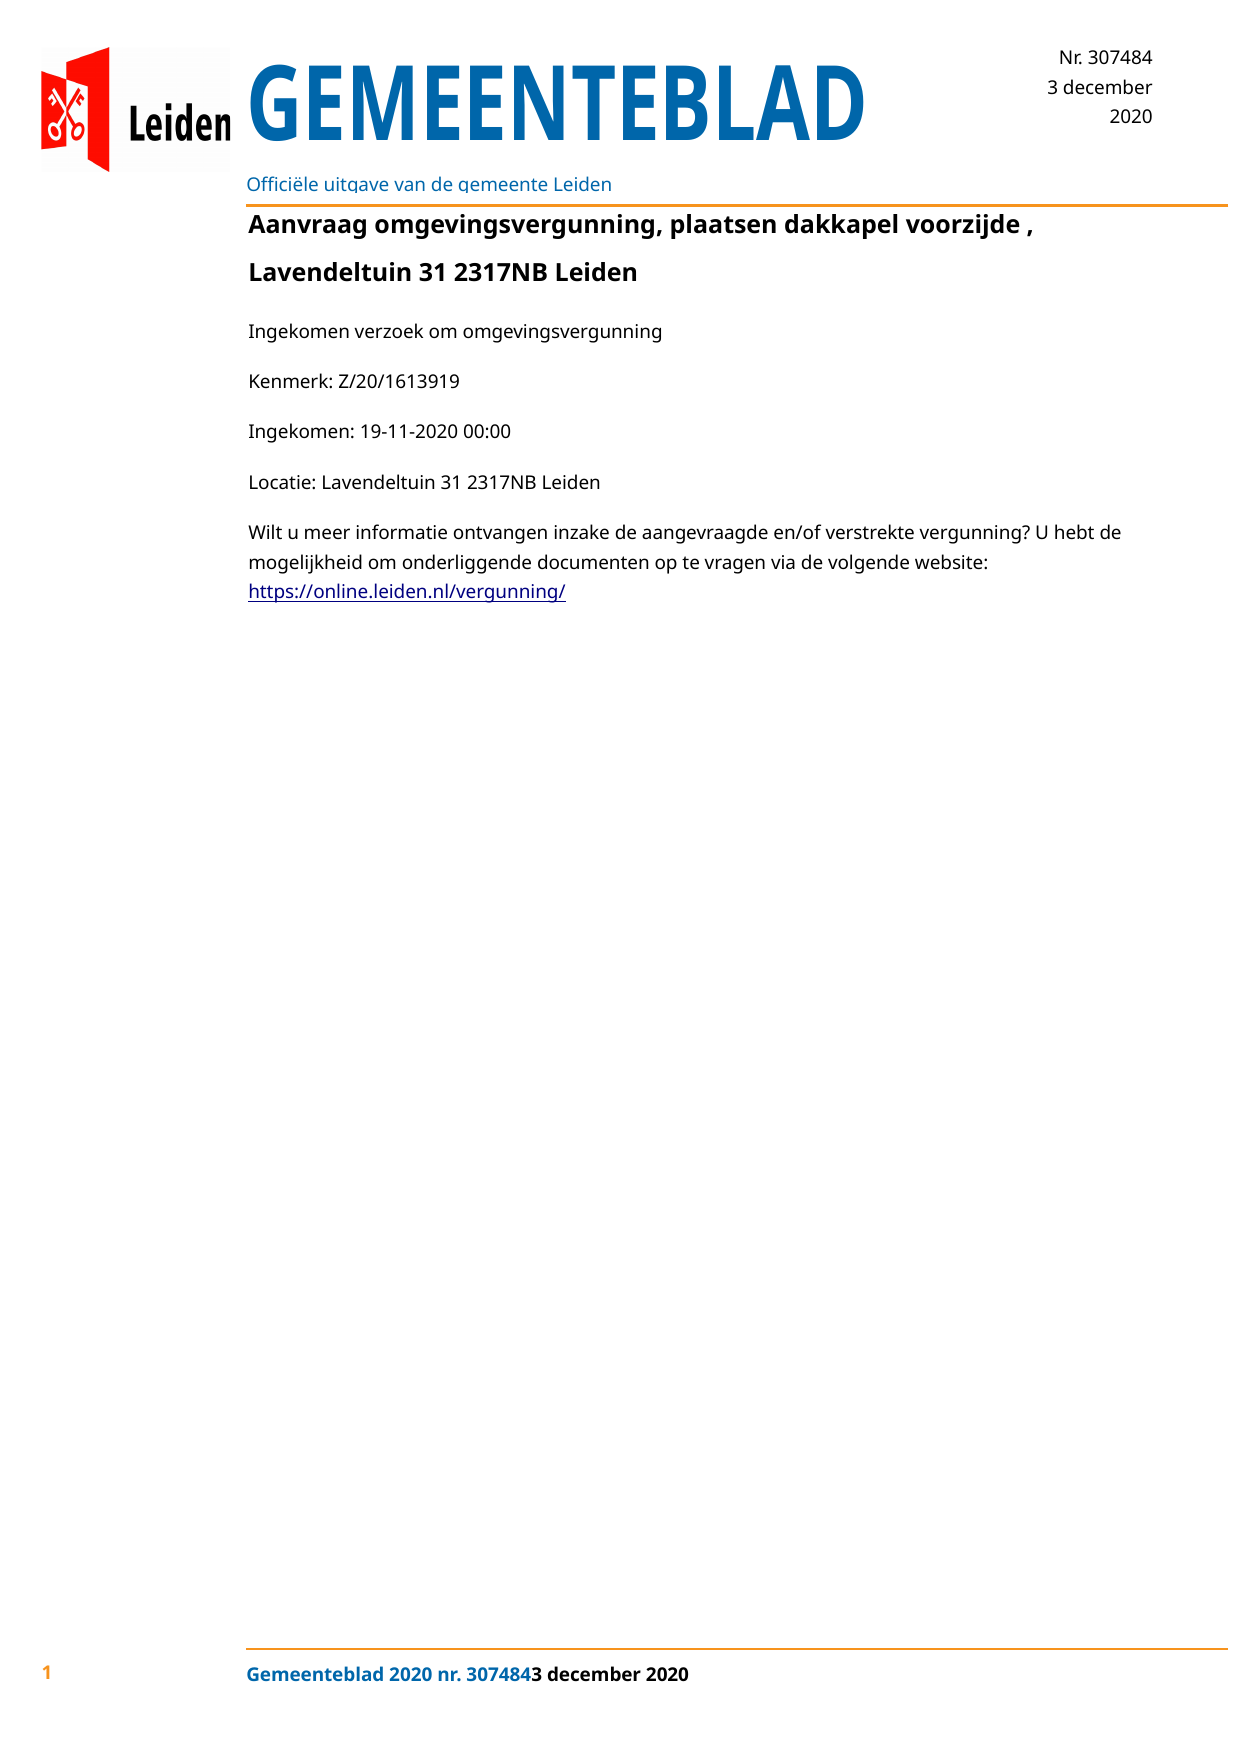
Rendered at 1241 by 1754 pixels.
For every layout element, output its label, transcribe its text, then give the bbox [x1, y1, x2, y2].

text Kenmerk: Z/20/1613919 [248, 368, 1152, 394]
picture [41, 47, 231, 172]
text Aanvraag omgevingsvergunning, plaatsen dakkapel voorzijde , Lavendeltuin 31 2317NB Leiden [248, 207, 1152, 288]
text Locatie: Lavendeltuin 31 2317NB Leiden [248, 469, 1152, 495]
text Ingekomen verzoek om omgevingsvergunning [248, 318, 1152, 344]
text Wilt u meer informatie ontvangen inzake de aangevraagde en/of verstrekte vergunning? U hebt de mogelijkheid om onderliggende documenten op te vragen via de volgende website: https://online.leiden.nl/vergunning/ [248, 519, 1152, 604]
text Ingekomen: 19-11-2020 00:00 [248, 419, 1152, 444]
